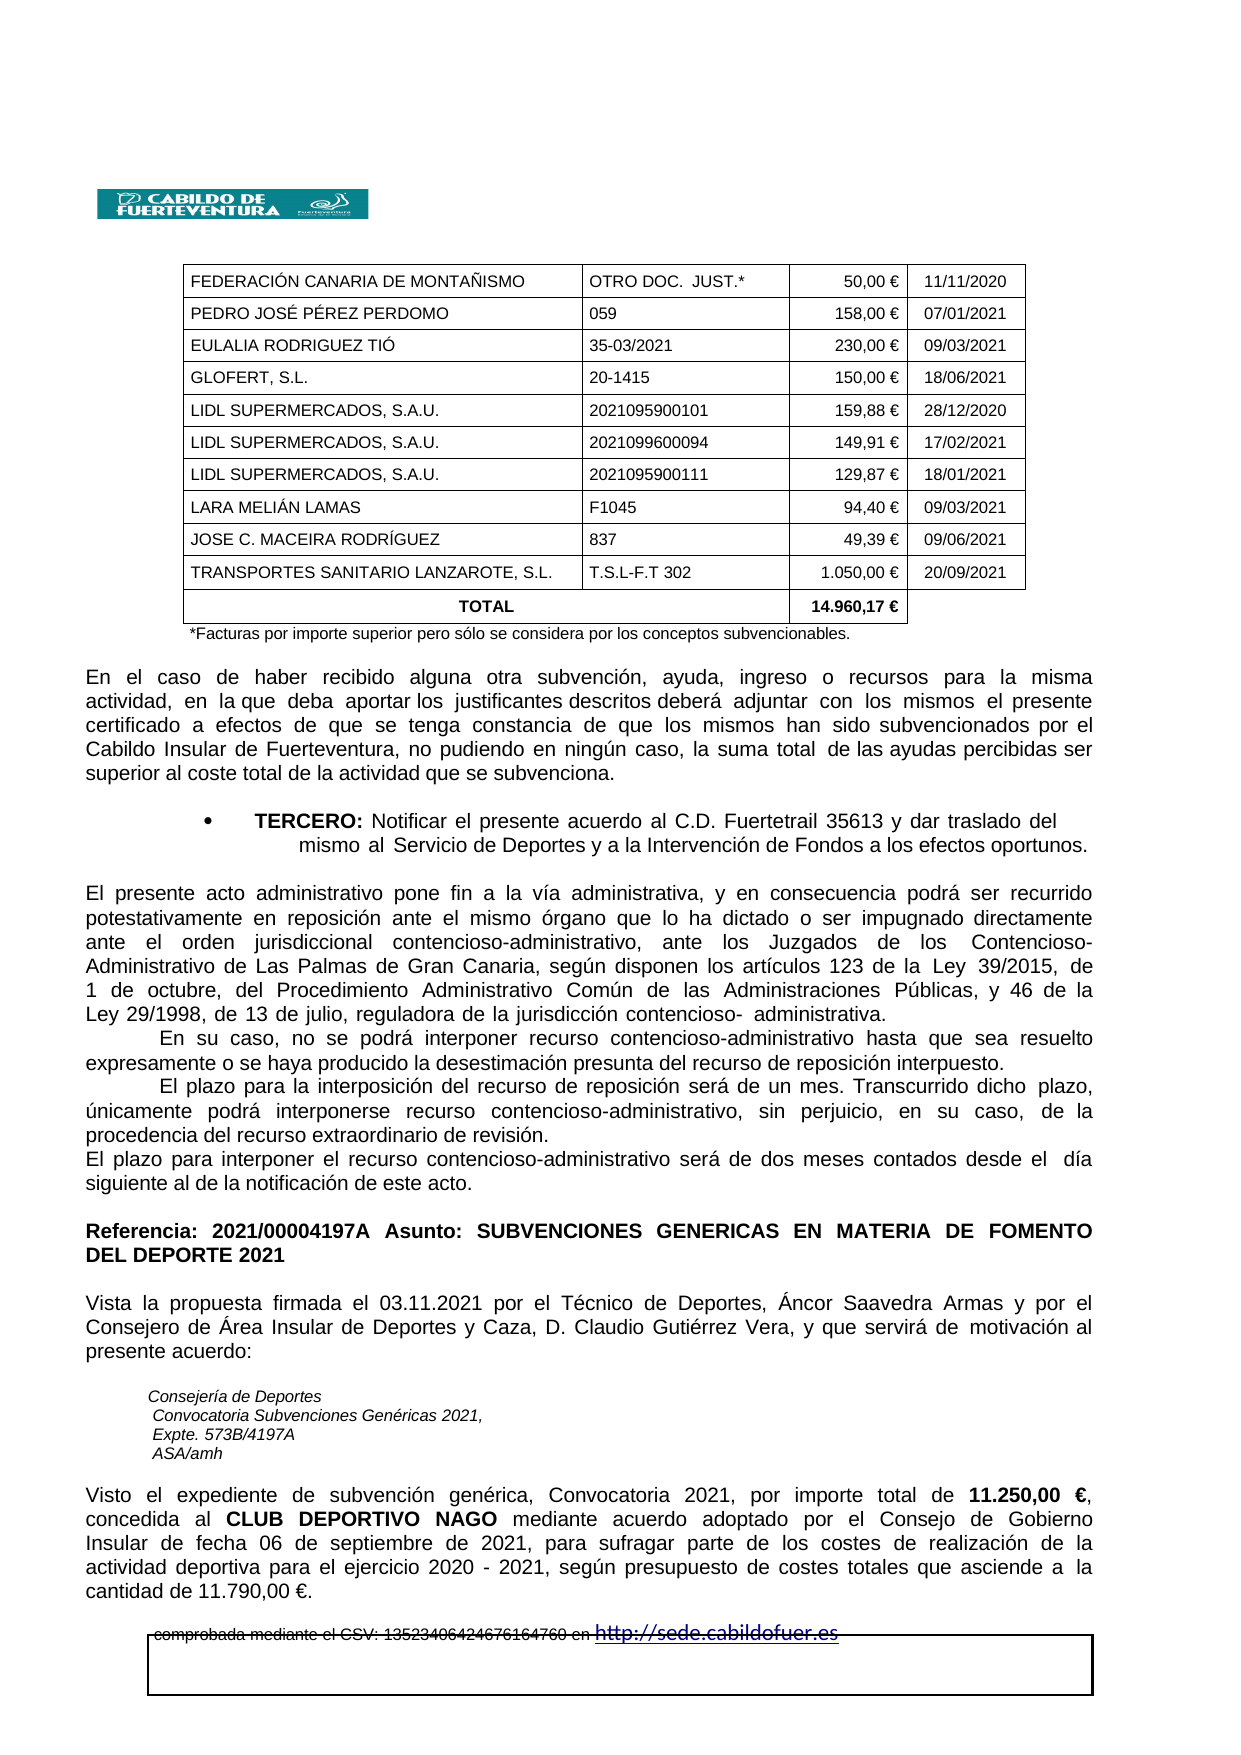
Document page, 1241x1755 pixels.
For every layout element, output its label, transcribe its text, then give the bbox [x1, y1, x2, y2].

text En el caso de haber recibido alguna otra subvención, ayuda, ingreso o recursos para la misma actividad, en la que deba aportar los justificantes descritos deberá adjuntar con los mismos el presente certificado a efectos de que se tenga constancia de que los mismos han sido subvencionados por el Cabildo Insular de Fuerteventura, no pudiendo en ningún caso, la suma total de las ayudas percibidas ser superior al coste total de la actividad que se subvenciona. [85, 664, 1093, 785]
table_cell 2021095900101 [583, 395, 789, 426]
table_cell TRANSPORTES SANITARIO LANZAROTE, S.L. [184, 556, 582, 589]
text Convocatoria Subvenciones Genéricas 2021, Expte. 573B/4197A [152, 1406, 525, 1444]
table_cell 837 [583, 524, 789, 555]
table_cell T.S.L-F.T 302 [583, 556, 789, 589]
table_cell 1.050,00 € [790, 556, 907, 589]
table_cell LIDL SUPERMERCADOS, S.A.U. [184, 395, 582, 426]
table_cell 150,00 € [790, 362, 907, 393]
table_cell 159,88 € [790, 395, 907, 426]
table_cell EULALIA RODRIGUEZ TIÓ [184, 330, 582, 361]
table_cell 94,40 € [790, 491, 907, 523]
text En su caso, no se podrá interponer recurso contencioso-administrativo hasta que sea resuelto expresamente o se haya producido la desestimación presunta del recurso de reposición interpuesto. [85, 1026, 1093, 1074]
table_header 11/11/2020 [908, 265, 1025, 297]
table_cell 230,00 € [790, 330, 907, 361]
table_cell 2021095900111 [583, 459, 789, 490]
table_cell 18/06/2021 [908, 362, 1025, 393]
table_header FEDERACIÓN CANARIA DE MONTAÑISMO [184, 265, 582, 297]
table_cell 35-03/2021 [583, 330, 789, 361]
table_cell [908, 590, 1025, 623]
list TERCERO: Notificar el presente acuerdo al C.D. Fuertetrail 35613 y dar traslado del mismo al Servicio de Deportes y a la Intervención de Fondos a los efectos oportunos. [204, 809, 1093, 857]
table_cell 09/03/2021 [908, 330, 1025, 361]
table_cell 14.960,17 € [790, 590, 907, 623]
picture [97, 189, 369, 219]
table_cell F1045 [583, 491, 789, 523]
table_header 50,00 € [790, 265, 907, 297]
text Visto el expediente de subvención genérica, Convocatoria 2021, por importe total de 11.250,00 €, concedida al CLUB DEPORTIVO NAGO mediante acuerdo adoptado por el Consejo de Gobierno Insular de fecha 06 de septiembre de 2021, para sufragar parte de los costes de realización de la actividad deportiva para el ejercicio 2020 - 2021, según presupuesto de costes totales que asciende a la cantidad de 11.790,00 €. [85, 1482, 1093, 1603]
table_cell 17/02/2021 [908, 427, 1025, 458]
text El plazo para la interposición del recurso de reposición será de un mes. Transcurrido dicho plazo, únicamente podrá interponerse recurso contencioso-administrativo, sin perjuicio, en su caso, de la procedencia del recurso extraordinario de revisión. [85, 1074, 1093, 1147]
table_cell 158,00 € [790, 298, 907, 329]
table_cell LIDL SUPERMERCADOS, S.A.U. [184, 427, 582, 458]
text El presente acto administrativo pone fin a la vía administrativa, y en consecuencia podrá ser recurrido potestativamente en reposición ante el mismo órgano que lo ha dictado o ser impugnado directamente ante el orden jurisdiccional contencioso-administrativo, ante los Juzgados de los Contencioso-Administrativo de Las Palmas de Gran Canaria, según disponen los artículos 123 de la Ley 39/2015, de 1 de octubre, del Procedimiento Administrativo Común de las Administraciones Públicas, y 46 de la Ley 29/1998, de 13 de julio, reguladora de la jurisdicción contencioso- administrativa. [85, 881, 1093, 1026]
table_cell JOSE C. MACEIRA RODRÍGUEZ [184, 524, 582, 555]
text Consejería de Deportes [148, 1387, 1107, 1406]
table_cell 2021099600094 [583, 427, 789, 458]
table_cell PEDRO JOSÉ PÉREZ PERDOMO [184, 298, 582, 329]
text Vista la propuesta firmada el 03.11.2021 por el Técnico de Deportes, Áncor Saavedra Armas y por el Consejero de Área Insular de Deportes y Caza, D. Claudio Gutiérrez Vera, y que servirá de motivación al presente acuerdo: [85, 1291, 1093, 1363]
text *Facturas por importe superior pero sólo se considera por los conceptos subvencionables. [189, 624, 1107, 643]
table_cell 49,39 € [790, 524, 907, 555]
table_header OTRO DOC. JUST.* [583, 265, 789, 297]
text El plazo para interponer el recurso contencioso-administrativo será de dos meses contados desde el día siguiente al de la notificación de este acto. [85, 1147, 1093, 1195]
table_cell 07/01/2021 [908, 298, 1025, 329]
table_cell 149,91 € [790, 427, 907, 458]
table_cell LARA MELIÁN LAMAS [184, 491, 582, 523]
table_cell 18/01/2021 [908, 459, 1025, 490]
table_cell 20/09/2021 [908, 556, 1025, 589]
table_cell TOTAL [184, 590, 789, 623]
table_cell 28/12/2020 [908, 395, 1025, 426]
table_cell GLOFERT, S.L. [184, 362, 582, 393]
table_cell 059 [583, 298, 789, 329]
table_cell 09/03/2021 [908, 491, 1025, 523]
table_cell 129,87 € [790, 459, 907, 490]
subtitle Referencia: 2021/00004197A Asunto: SUBVENCIONES GENERICAS EN MATERIA DE FOMENTO DEL DEPORTE 2021 [85, 1218, 1093, 1267]
table_cell 20-1415 [583, 362, 789, 393]
table_cell LIDL SUPERMERCADOS, S.A.U. [184, 459, 582, 490]
text ASA/amh [152, 1444, 1107, 1463]
table_cell 09/06/2021 [908, 524, 1025, 555]
